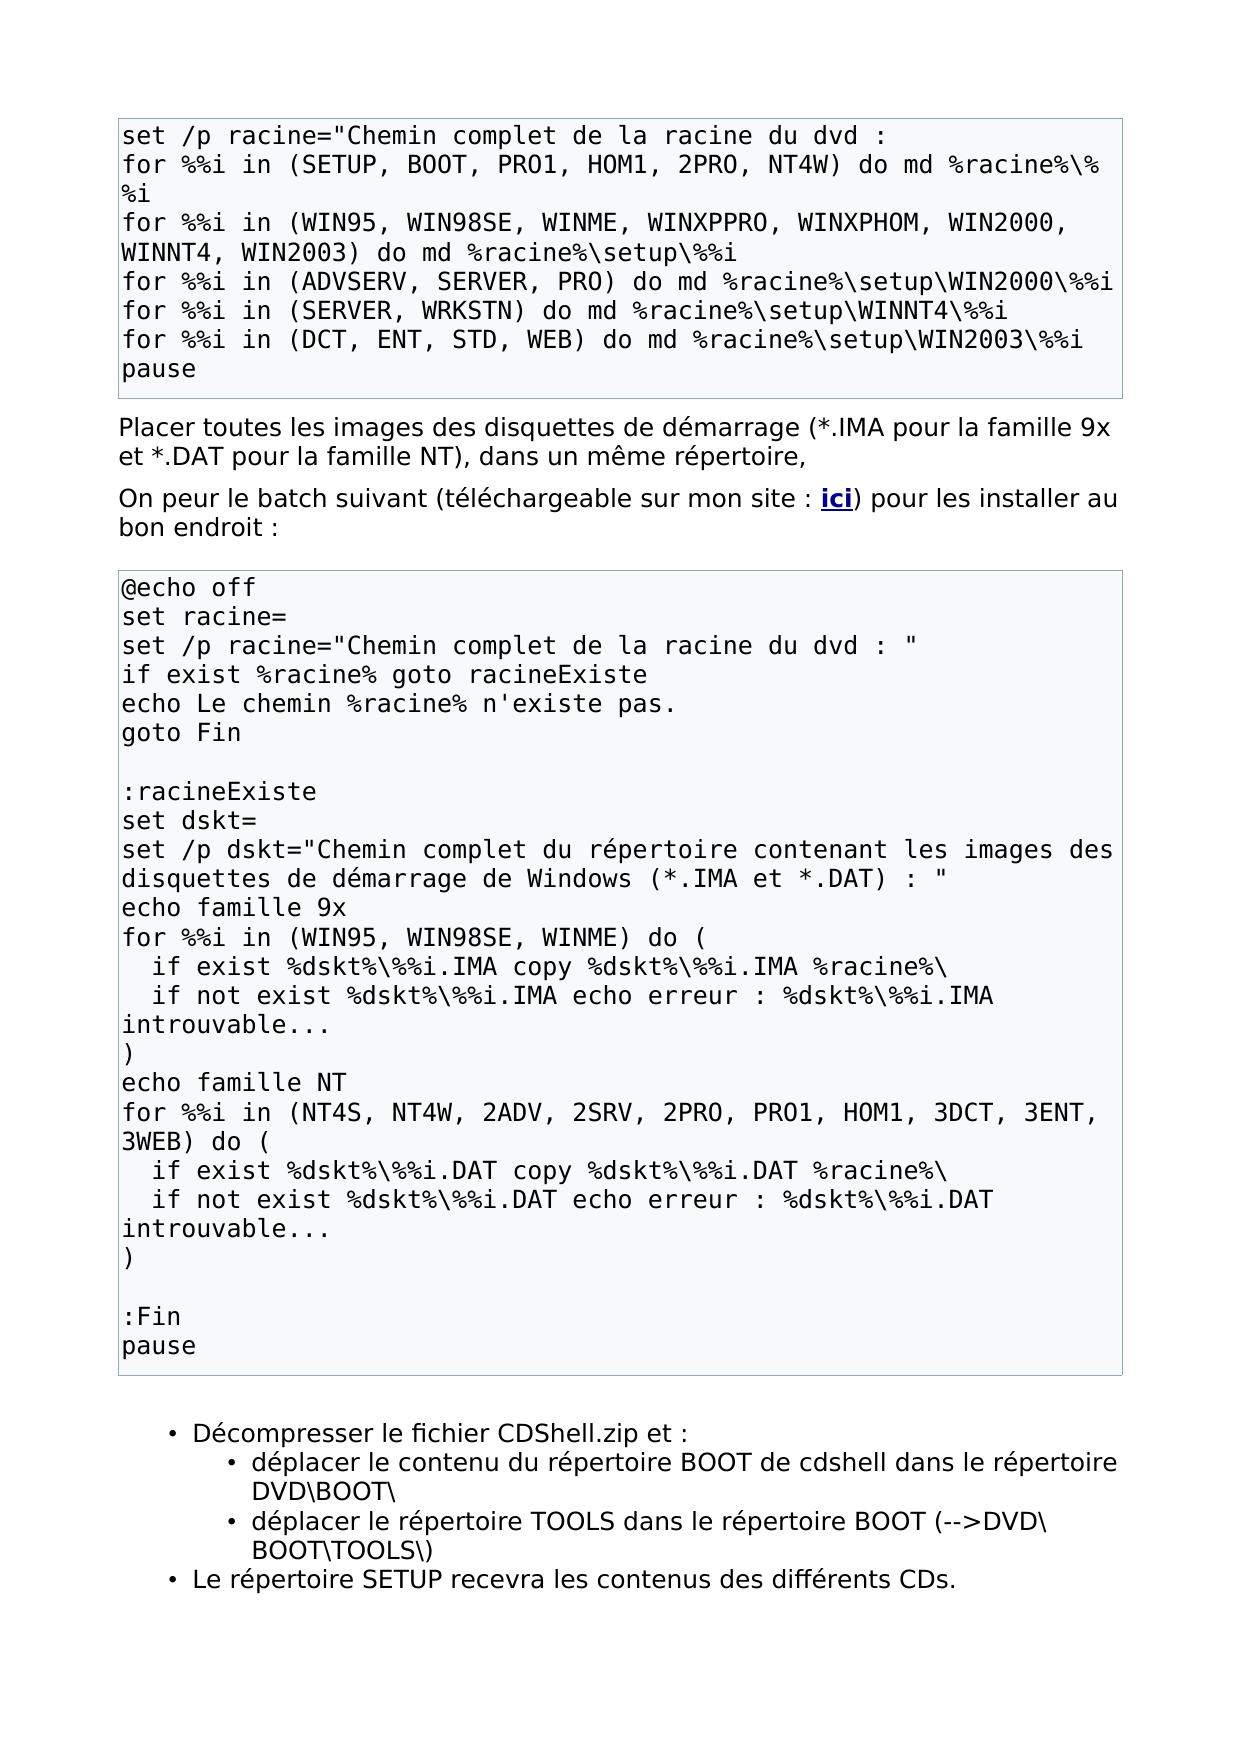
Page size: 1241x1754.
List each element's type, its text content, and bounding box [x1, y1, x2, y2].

table_header set /p racine="Chemin complet de la racine du dvd : for %%i in (SETUP, BOOT, PRO1, HOM1, 2PRO, NT4W) do md %racine%\%%i for %%i in (WIN95, WIN98SE, WINME, WINXPPRO, WINXPHOM, WIN2000, WINNT4, WIN2003) do md %racine%\setup\%%i for %%i in (ADVSERV, SERVER, PRO) do md %racine%\setup\WIN2000\%%i for %%i in (SERVER, WRKSTN) do md %racine%\setup\WINNT4\%%i for %%i in (DCT, ENT, STD, WEB) do md %racine%\setup\WIN2003\%%i pause [119, 119, 1122, 398]
text Placer toutes les images des disquettes de démarrage (*.IMA pour la famille 9x et *.DAT pour la famille NT), dans un même répertoire, [118, 413, 1122, 472]
list déplacer le répertoire TOOLS dans le répertoire BOOT (-->DVD\BOOT\TOOLS\) [236, 1507, 1122, 1565]
table_header @echo off set racine= set /p racine="Chemin complet de la racine du dvd : " if exist %racine% goto racineExiste echo Le chemin %racine% n'existe pas. goto Fin :racineExiste set dskt= set /p dskt="Chemin complet du répertoire contenant les images des disquettes de démarrage de Windows (*.IMA et *.DAT) : " echo famille 9x for %%i in (WIN95, WIN98SE, WINME) do ( if exist %dskt%\%%i.IMA copy %dskt%\%%i.IMA %racine%\ if not exist %dskt%\%%i.IMA echo erreur : %dskt%\%%i.IMA introuvable... ) echo famille NT for %%i in (NT4S, NT4W, 2ADV, 2SRV, 2PRO, PRO1, HOM1, 3DCT, 3ENT, 3WEB) do ( if exist %dskt%\%%i.DAT copy %dskt%\%%i.DAT %racine%\ if not exist %dskt%\%%i.DAT echo erreur : %dskt%\%%i.DAT introuvable... ) :Fin pause [119, 571, 1122, 1375]
list Le répertoire SETUP recevra les contenus des différents CDs. [177, 1565, 1122, 1594]
list déplacer le contenu du répertoire BOOT de cdshell dans le répertoire DVD\BOOT\ [236, 1448, 1122, 1507]
list Décompresser le fichier CDShell.zip et : [177, 1419, 1122, 1448]
text On peur le batch suivant (téléchargeable sur mon site : ici) pour les installer au bon endroit : [118, 484, 1122, 542]
